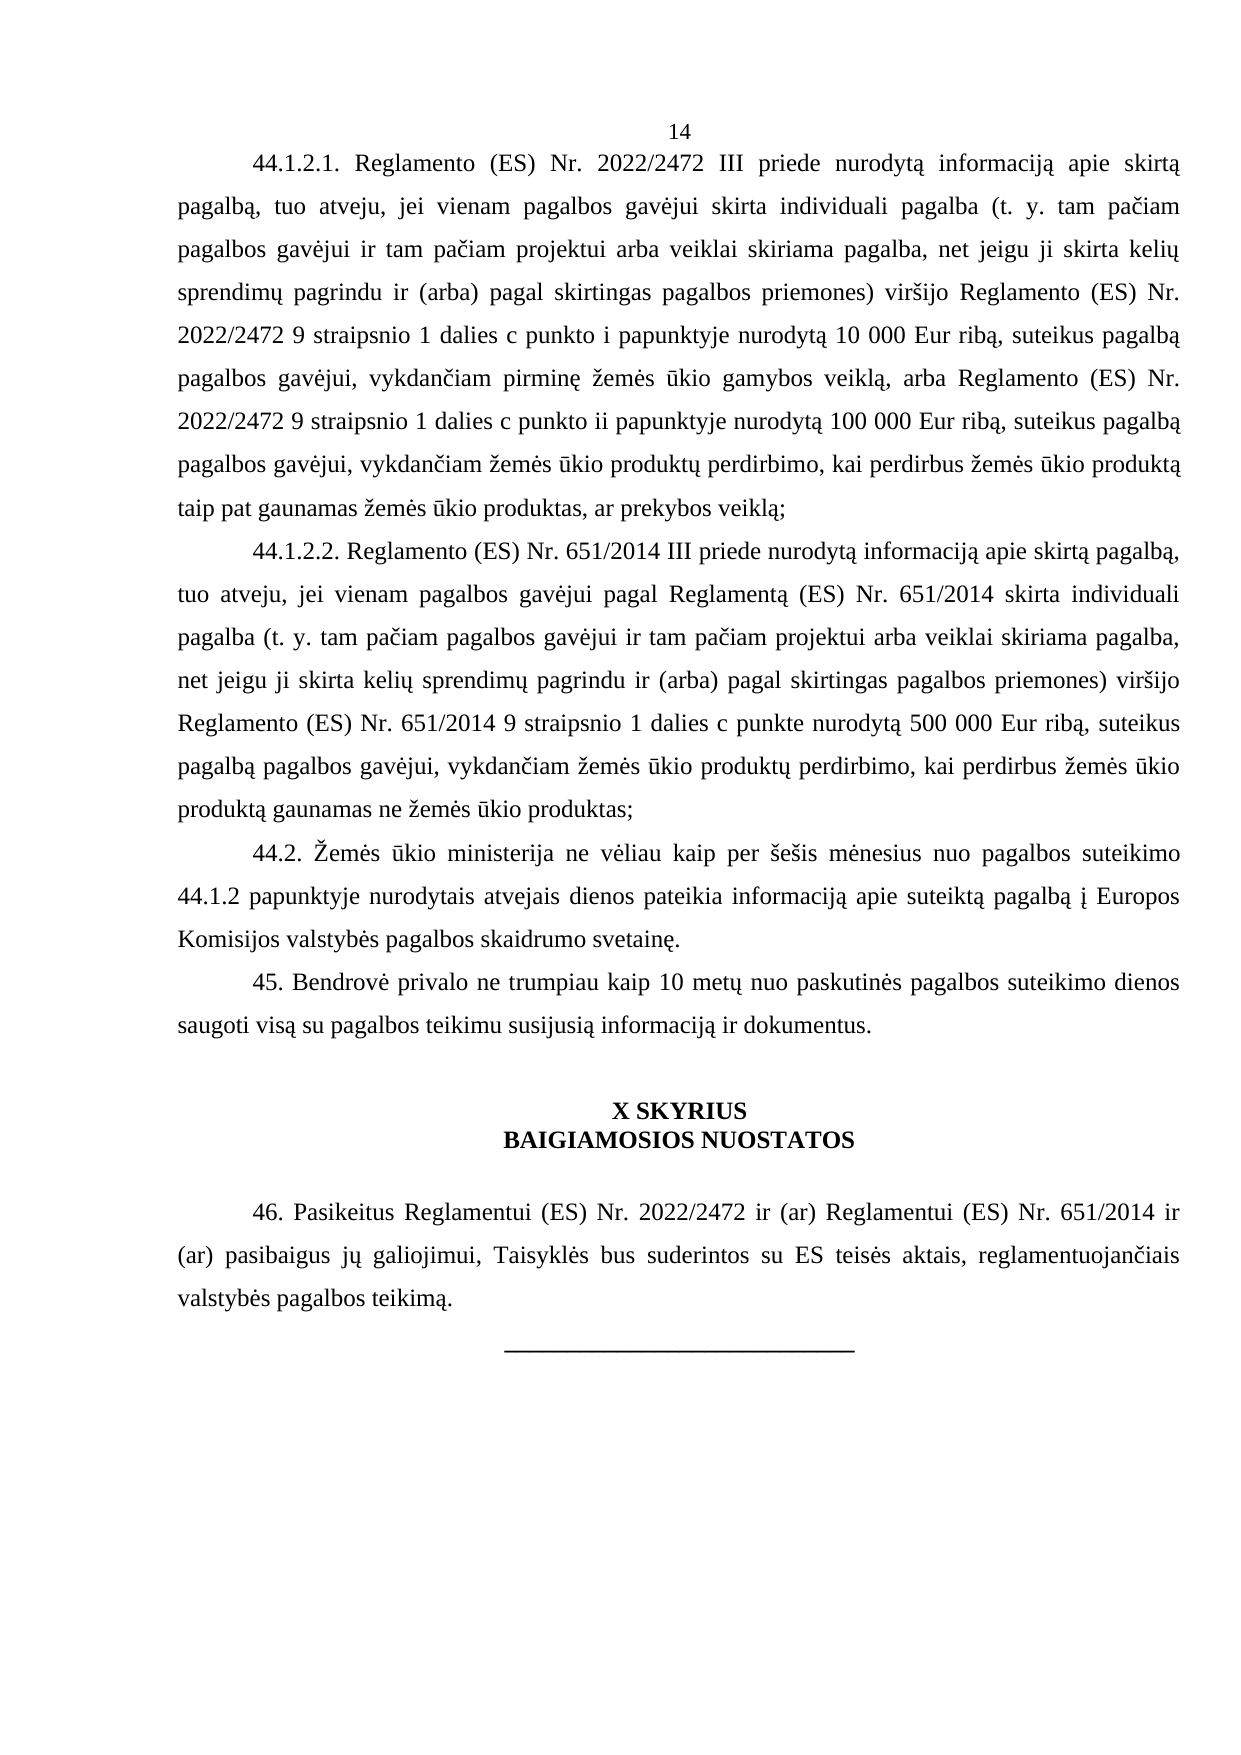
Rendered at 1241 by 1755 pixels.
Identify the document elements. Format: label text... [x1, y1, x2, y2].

text 45. Bendrovė privalo ne trumpiau kaip 10 metų nuo paskutinės pagalbos suteikimo dienos saugoti visą su pagalbos teikimu susijusią informaciją ir dokumentus. [177, 967, 1181, 1039]
text 44.1.2.2. Reglamento (ES) Nr. 651/2014 III priede nurodytą informaciją apie skirtą pagalbą, tuo atveju, jei vienam pagalbos gavėjui pagal Reglamentą (ES) Nr. 651/2014 skirta individuali pagalba (t. y. tam pačiam pagalbos gavėjui ir tam pačiam projektui arba veiklai skiriama pagalba, net jeigu ji skirta kelių sprendimų pagrindu ir (arba) pagal skirtingas pagalbos priemones) viršijo Reglamento (ES) Nr. 651/2014 9 straipsnio 1 dalies c punkte nurodytą 500 000 Eur ribą, suteikus pagalbą pagalbos gavėjui, vykdančiam žemės ūkio produktų perdirbimo, kai perdirbus žemės ūkio produktą gaunamas ne žemės ūkio produktas; [177, 536, 1181, 823]
text 46. Pasikeitus Reglamentui (ES) Nr. 2022/2472 ir (ar) Reglamentui (ES) Nr. 651/2014 ir (ar) pasibaigus jų galiojimui, Taisyklės bus suderintos su ES teisės aktais, reglamentuojančiais valstybės pagalbos teikimą. [177, 1197, 1181, 1312]
text 44.1.2.1. Reglamento (ES) Nr. 2022/2472 III priede nurodytą informaciją apie skirtą pagalbą, tuo atveju, jei vienam pagalbos gavėjui skirta individuali pagalba (t. y. tam pačiam pagalbos gavėjui ir tam pačiam projektui arba veiklai skiriama pagalba, net jeigu ji skirta kelių sprendimų pagrindu ir (arba) pagal skirtingas pagalbos priemones) viršijo Reglamento (ES) Nr. 2022/2472 9 straipsnio 1 dalies c punkto i papunktyje nurodytą 10 000 Eur ribą, suteikus pagalbą pagalbos gavėjui, vykdančiam pirminę žemės ūkio gamybos veiklą, arba Reglamento (ES) Nr. 2022/2472 9 straipsnio 1 dalies c punkto ii papunktyje nurodytą 100 000 Eur ribą, suteikus pagalbą pagalbos gavėjui, vykdančiam žemės ūkio produktų perdirbimo, kai perdirbus žemės ūkio produktą taip pat gaunamas žemės ūkio produktas, ar prekybos veiklą; [177, 148, 1181, 521]
text X SKYRIUS [177, 1096, 1181, 1125]
text ____________________________ [177, 1326, 1181, 1355]
text 44.2. Žemės ūkio ministerija ne vėliau kaip per šešis mėnesius nuo pagalbos suteikimo 44.1.2 papunktyje nurodytais atvejais dienos pateikia informaciją apie suteiktą pagalbą į Europos Komisijos valstybės pagalbos skaidrumo svetainę. [177, 838, 1181, 953]
text BAIGIAMOSIOS NUOSTATOS [177, 1125, 1181, 1154]
